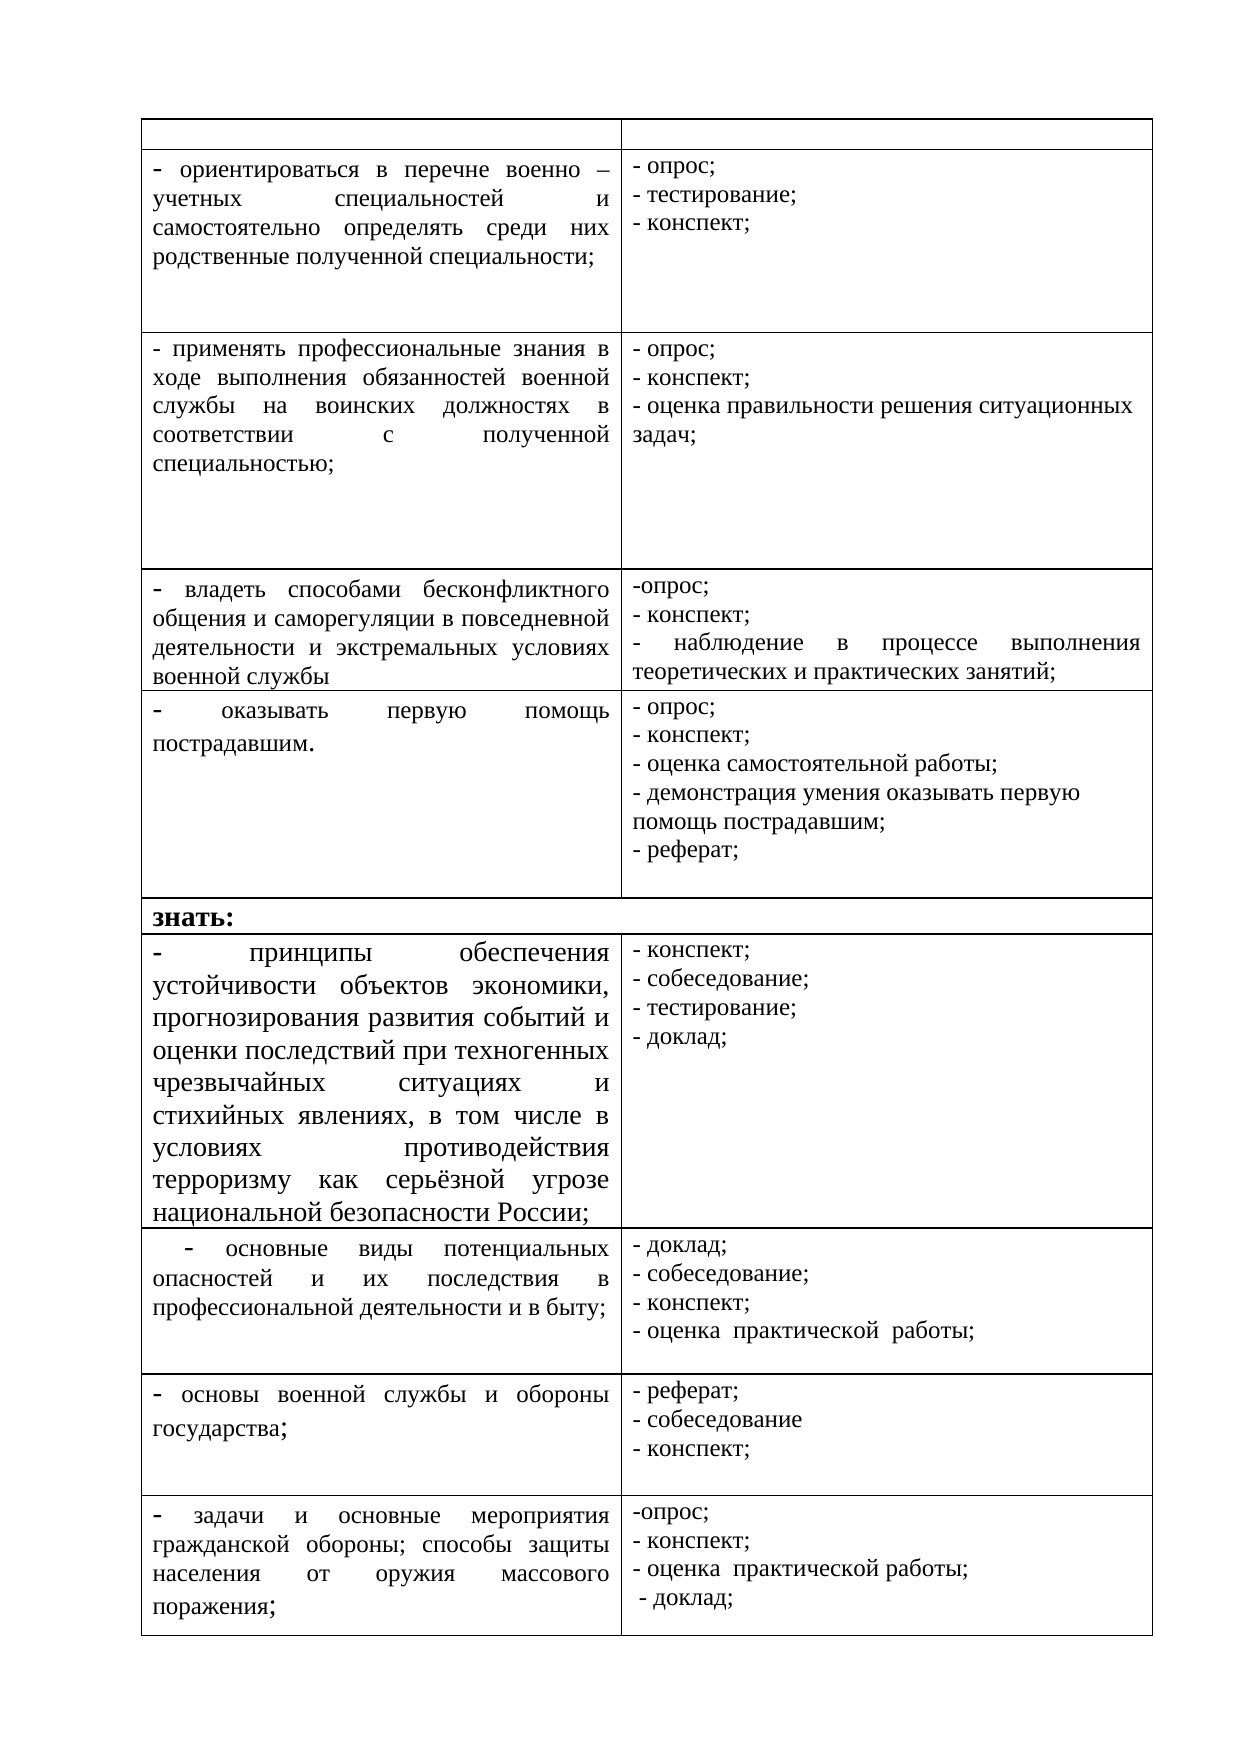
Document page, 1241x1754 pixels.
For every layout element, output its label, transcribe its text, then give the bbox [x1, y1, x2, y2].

table_cell -опрос; - конспект; - оценка практической работы; - доклад; [622, 1496, 1152, 1635]
table_cell - владеть способами бесконфликтного общения и саморегуляции в повседневной деятельности и экстремальных условиях военной службы [142, 570, 621, 690]
table_cell [622, 120, 1152, 149]
table_cell - принципы обеспечения устойчивости объектов экономики, прогнозирования развития событий и оценки последствий при техногенных чрезвычайных ситуациях и стихийных явлениях, в том числе в условиях противодействия терроризму как серьёзной угрозе национальной безопасности России; [142, 935, 621, 1227]
table_cell знать: [142, 899, 1152, 932]
table_cell - конспект; - собеседование; - тестирование; - доклад; [622, 935, 1152, 1227]
table_cell - опрос; - конспект; - оценка самостоятельной работы; - демонстрация умения оказывать первую помощь пострадавшим; - реферат; [622, 691, 1152, 897]
table_cell [142, 120, 621, 149]
table_cell - опрос; - конспект; - оценка правильности решения ситуационных задач; [622, 333, 1152, 568]
table_cell - задачи и основные мероприятия гражданской обороны; способы защиты населения от оружия массового поражения; [142, 1496, 621, 1635]
table_cell - опрос; - тестирование; - конспект; [622, 150, 1152, 332]
table_cell - доклад; - собеседование; - конспект; - оценка практической работы; [622, 1229, 1152, 1373]
table_cell - оказывать первую помощь пострадавшим. [142, 691, 621, 897]
table_cell - применять профессиональные знания в ходе выполнения обязанностей военной службы на воинских должностях в соответствии с полученной специальностью; [142, 333, 621, 568]
table_cell - основы военной службы и обороны государства; [142, 1375, 621, 1495]
table_cell -опрос; - конспект; - наблюдение в процессе выполнения теоретических и практических занятий; [622, 570, 1152, 690]
table_cell - ориентироваться в перечне военно – учетных специальностей и самостоятельно определять среди них родственные полученной специальности; [142, 150, 621, 332]
table_cell - реферат; - собеседование - конспект; [622, 1375, 1152, 1495]
table_cell - основные виды потенциальных опасностей и их последствия в профессиональной деятельности и в быту; [142, 1229, 621, 1373]
